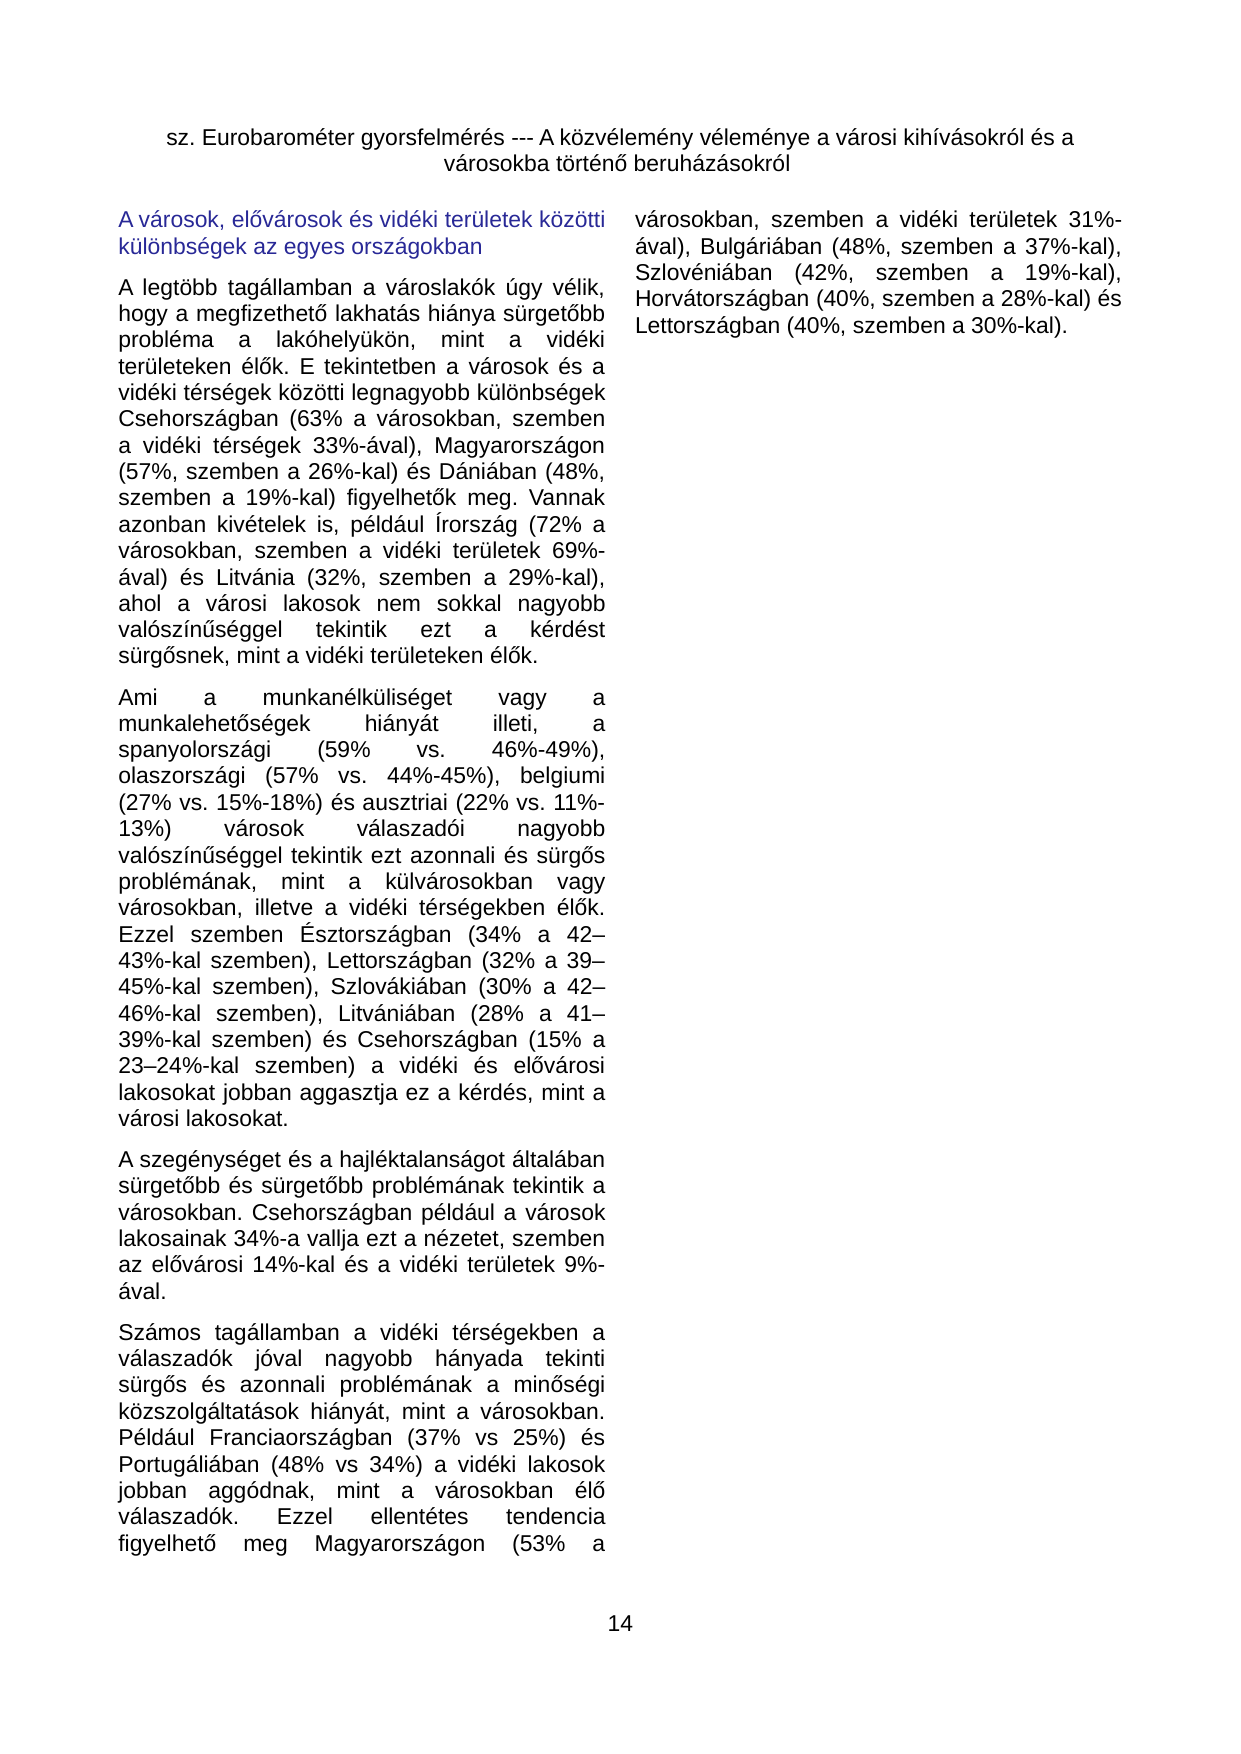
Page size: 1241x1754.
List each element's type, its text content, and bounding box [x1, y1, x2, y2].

text A városok, elővárosok és vidéki területek közötti különbségek az egyes országokban [118, 206, 605, 259]
text A legtöbb tagállamban a városlakók úgy vélik, hogy a megfizethető lakhatás hiánya sürgetőbb probléma a lakóhelyükön, mint a vidéki területeken élők. E tekintetben a városok és a vidéki térségek közötti legnagyobb különbségek Csehországban (63% a városokban, szemben a vidéki térségek 33%-ával), Magyarországon (57%, szemben a 26%-kal) és Dániában (48%, szemben a 19%-kal) figyelhetők meg. Vannak azonban kivételek is, például Írország (72% a városokban, szemben a vidéki területek 69%-ával) és Litvánia (32%, szemben a 29%-kal), ahol a városi lakosok nem sokkal nagyobb valószínűséggel tekintik ezt a kérdést sürgősnek, mint a vidéki területeken élők. [118, 273, 605, 669]
text Számos tagállamban a vidéki térségekben a válaszadók jóval nagyobb hányada tekinti sürgős és azonnali problémának a minőségi közszolgáltatások hiányát, mint a városokban. Például Franciaországban (37% vs 25%) és Portugáliában (48% vs 34%) a vidéki lakosok jobban aggódnak, mint a városokban élő válaszadók. Ezzel ellentétes tendencia figyelhető meg Magyarországon (53% a [118, 1319, 605, 1556]
text Ami a munkanélküliséget vagy a munkalehetőségek hiányát illeti, a spanyolországi (59% vs. 46%-49%), olaszországi (57% vs. 44%-45%), belgiumi (27% vs. 15%-18%) és ausztriai (22% vs. 11%-13%) városok válaszadói nagyobb valószínűséggel tekintik ezt azonnali és sürgős problémának, mint a külvárosokban vagy városokban, illetve a vidéki térségekben élők. Ezzel szemben Észtországban (34% a 42–43%-kal szemben), Lettországban (32% a 39–45%-kal szemben), Szlovákiában (30% a 42–46%-kal szemben), Litvániában (28% a 41–39%-kal szemben) és Csehországban (15% a 23–24%-kal szemben) a vidéki és elővárosi lakosokat jobban aggasztja ez a kérdés, mint a városi lakosokat. [118, 683, 605, 1131]
text A szegénységet és a hajléktalanságot általában sürgetőbb és sürgetőbb problémának tekintik a városokban. Csehországban például a városok lakosainak 34%-a vallja ezt a nézetet, szemben az elővárosi 14%-kal és a vidéki területek 9%-ával. [118, 1146, 605, 1304]
text városokban, szemben a vidéki területek 31%-ával), Bulgáriában (48%, szemben a 37%-kal), Szlovéniában (42%, szemben a 19%-kal), Horvátországban (40%, szemben a 28%-kal) és Lettországban (40%, szemben a 30%-kal). [635, 206, 1122, 338]
